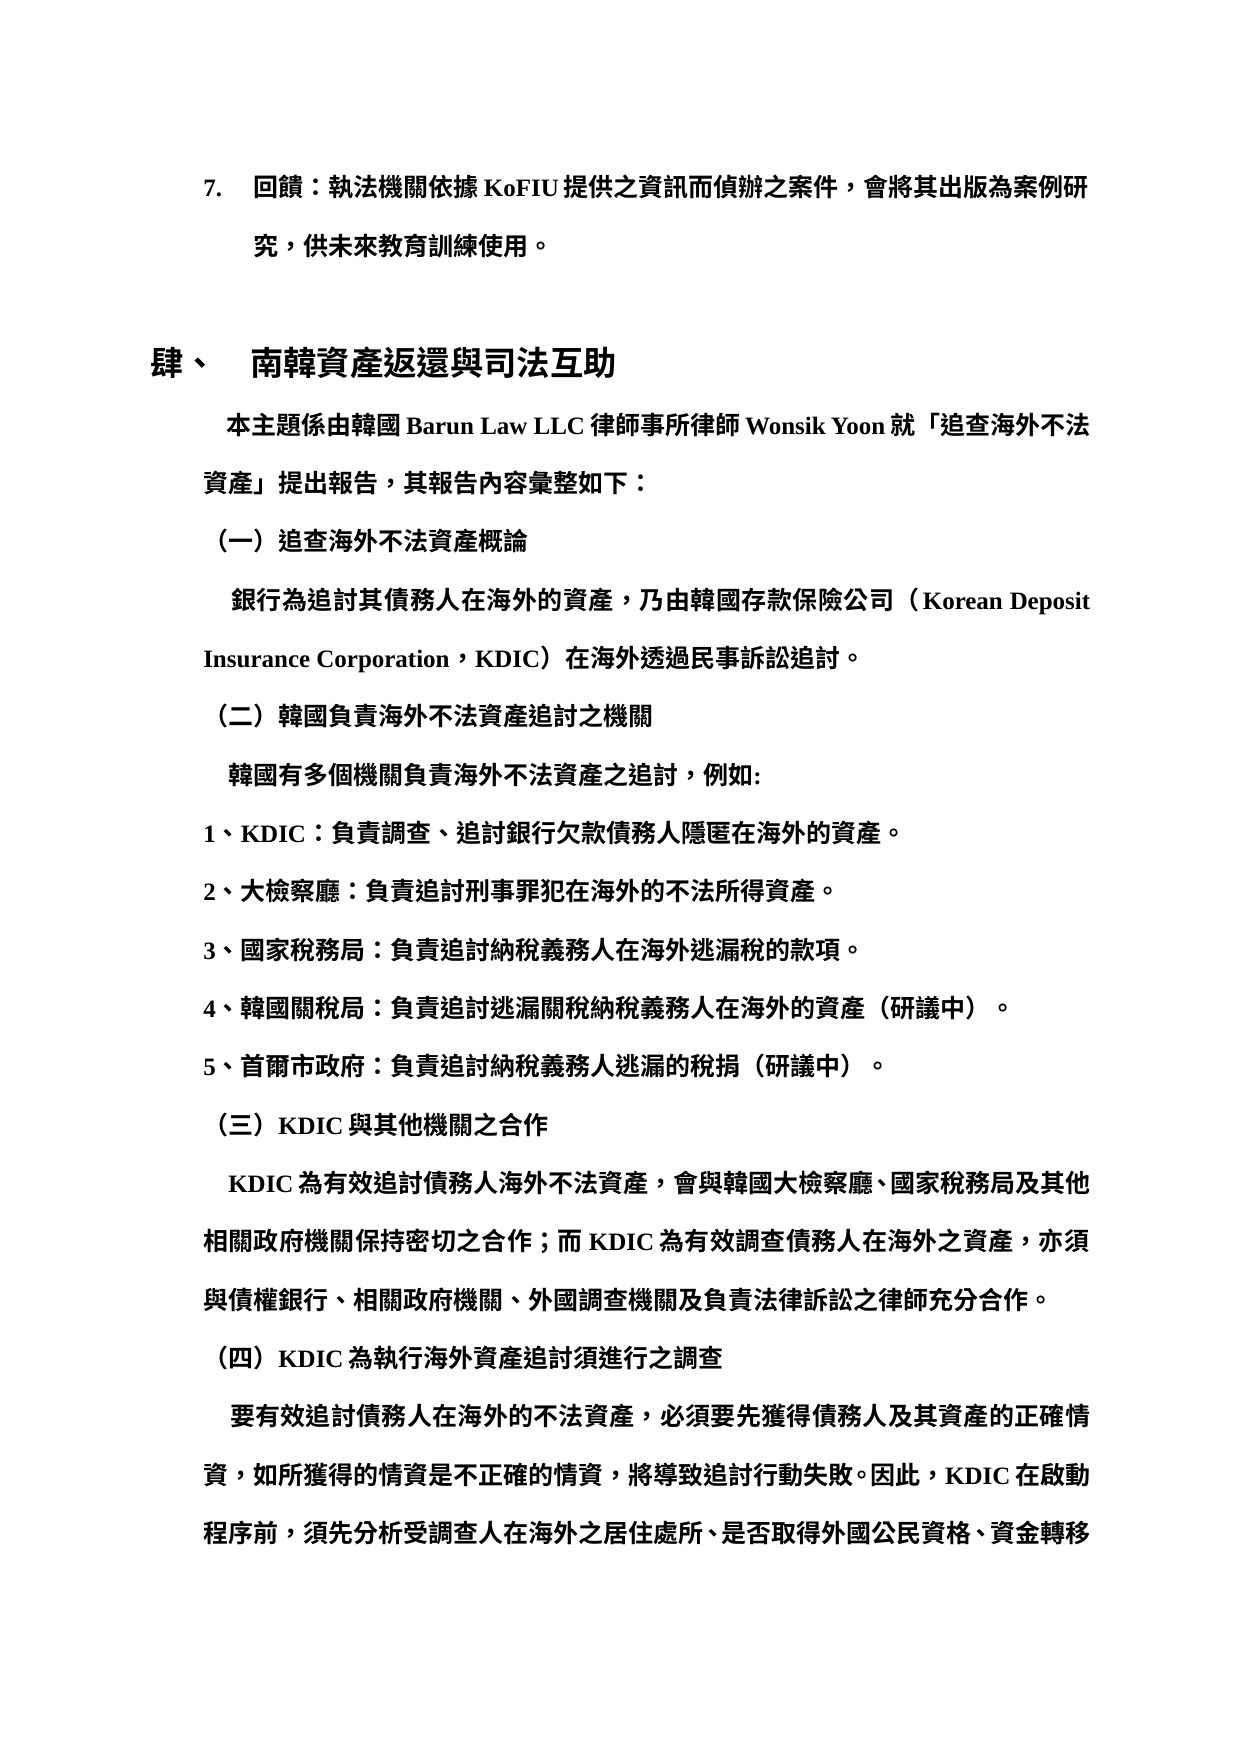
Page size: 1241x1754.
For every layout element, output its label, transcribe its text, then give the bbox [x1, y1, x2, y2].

text 3、國家稅務局：負責追討納稅義務人在海外逃漏稅的款項。 [203, 912, 1090, 971]
text KDIC為有效追討債務人海外不法資產，會與韓國大檢察廳、國家稅務局及其他相關政府機關保持密切之合作；而KDIC為有效調查債務人在海外之資產，亦須與債權銀行、相關政府機關、外國調查機關及負責法律訴訟之律師充分合作。 [203, 1146, 1090, 1321]
list 回饋：執法機關依據KoFIU提供之資訊而偵辦之案件，會將其出版為案例研究，供未來教育訓練使用。 [203, 150, 1090, 267]
text （四）KDIC為執行海外資產追討須進行之調查 [203, 1321, 1090, 1379]
text 1、KDIC：負責調查、追討銀行欠款債務人隱匿在海外的資產。 [203, 796, 1090, 854]
text 韓國有多個機關負責海外不法資產之追討，例如: [203, 737, 1090, 796]
text 要有效追討債務人在海外的不法資產，必須要先獲得債務人及其資產的正確情資，如所獲得的情資是不正確的情資，將導致追討行動失敗。因此，KDIC在啟動程序前，須先分析受調查人在海外之居住處所、是否取得外國公民資格、資金轉移 [203, 1379, 1090, 1554]
text 銀行為追討其債務人在海外的資產，乃由韓國存款保險公司（Korean Deposit Insurance Corporation，KDIC）在海外透過民事訴訟追討。 [203, 562, 1090, 679]
text 本主題係由韓國Barun Law LLC律師事所律師Wonsik Yoon就「追查海外不法資產」提出報告，其報告內容彙整如下： [203, 387, 1090, 504]
text （一）追查海外不法資產概論 [203, 504, 1090, 562]
text （三）KDIC與其他機關之合作 [203, 1087, 1090, 1146]
text 5、首爾市政府：負責追討納稅義務人逃漏的稅捐（研議中）。 [203, 1029, 1090, 1087]
text 4、韓國關稅局：負責追討逃漏關稅納稅義務人在海外的資產（研議中）。 [203, 971, 1090, 1029]
subtitle 南韓資產返還與司法互助 [150, 325, 1090, 387]
text 2、大檢察廳：負責追討刑事罪犯在海外的不法所得資產。 [203, 854, 1090, 912]
text （二）韓國負責海外不法資產追討之機關 [203, 679, 1090, 737]
